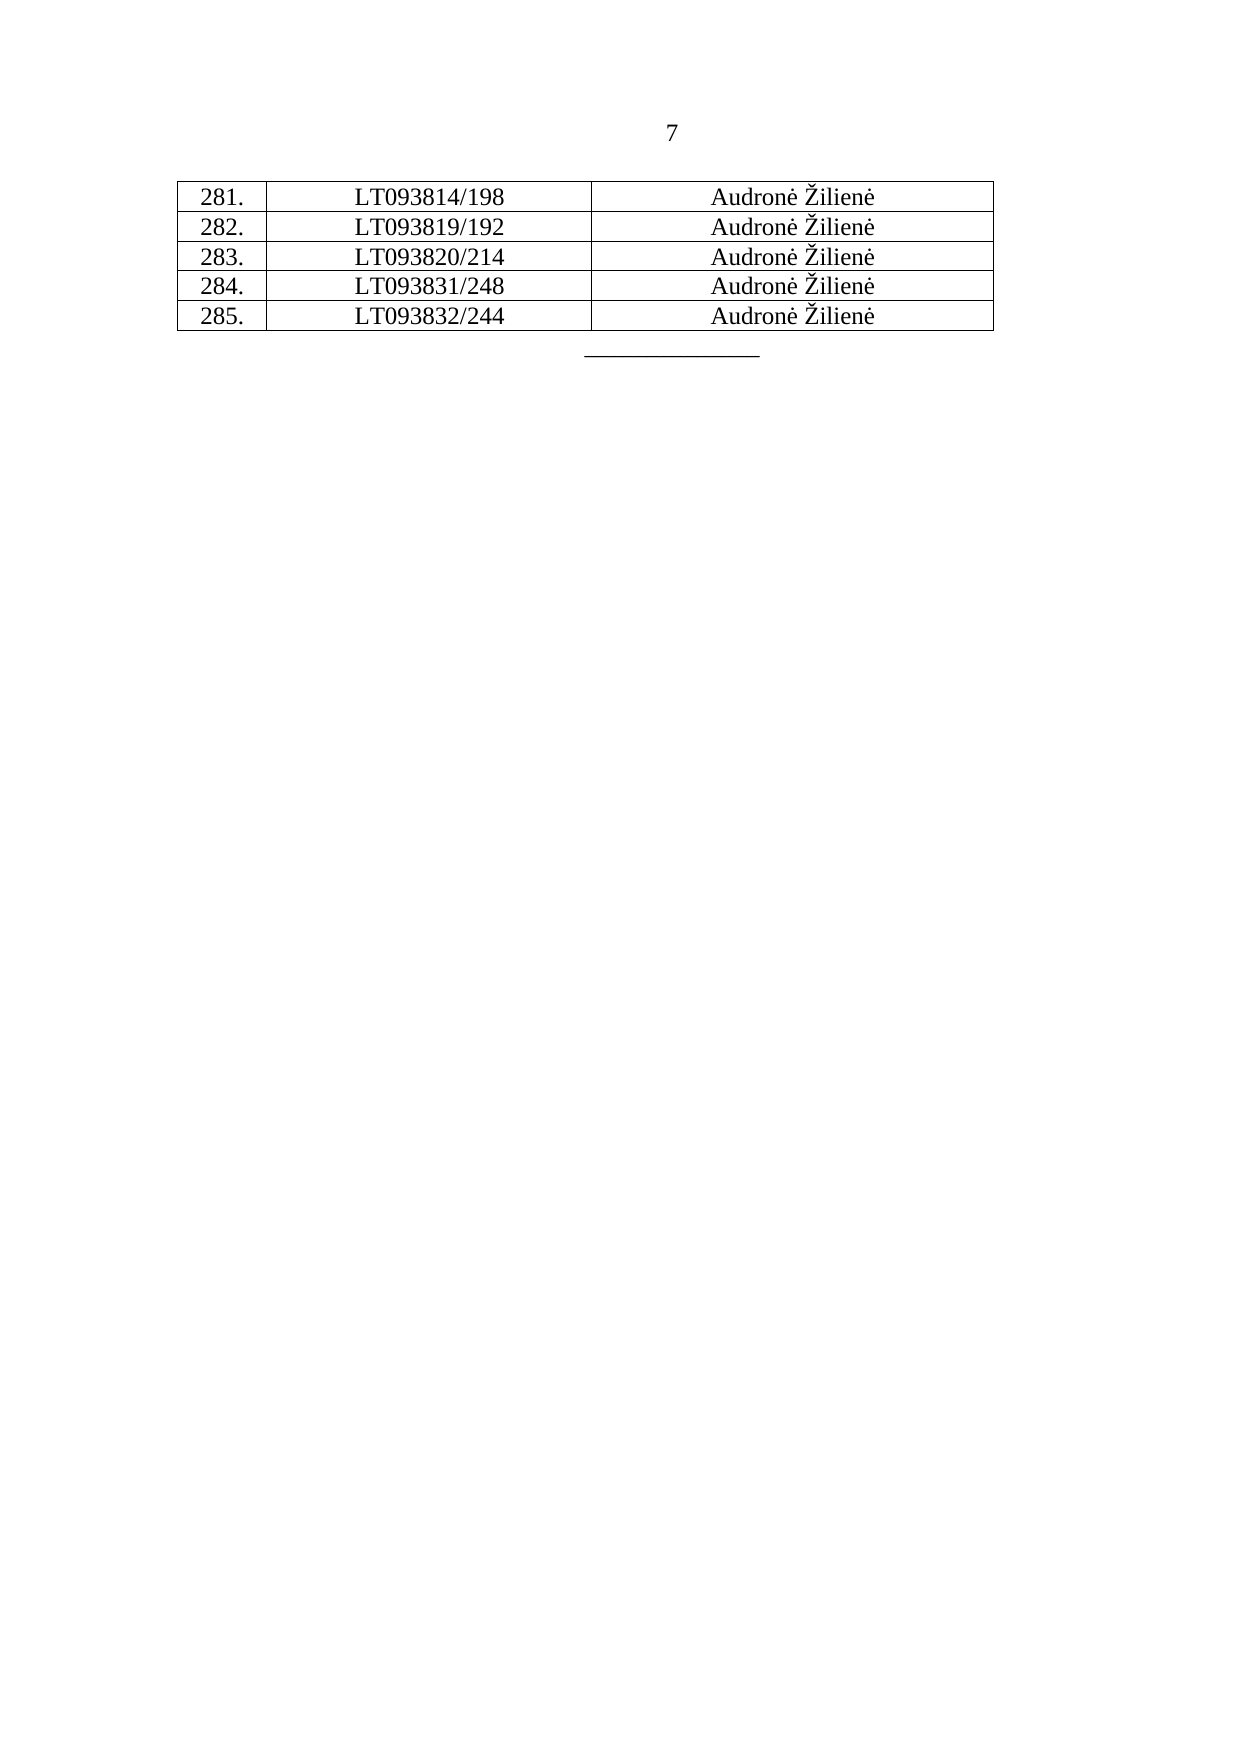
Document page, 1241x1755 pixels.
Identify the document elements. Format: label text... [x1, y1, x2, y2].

table_cell LT093831/248 [267, 271, 591, 300]
table_cell 285. [178, 301, 266, 330]
table_cell LT093814/198 [267, 182, 591, 211]
table_cell 284. [178, 271, 266, 300]
table_cell Audronė Žilienė [592, 242, 993, 270]
table_cell Audronė Žilienė [592, 182, 993, 211]
table_cell 283. [178, 242, 266, 270]
table_cell LT093820/214 [267, 242, 591, 270]
table_cell LT093819/192 [267, 212, 591, 241]
table_cell Audronė Žilienė [592, 212, 993, 241]
text ______________ [177, 331, 1167, 360]
table_cell LT093832/244 [267, 301, 591, 330]
table_cell Audronė Žilienė [592, 301, 993, 330]
table_cell 282. [178, 212, 266, 241]
table_cell 281. [178, 182, 266, 211]
table_cell Audronė Žilienė [592, 271, 993, 300]
